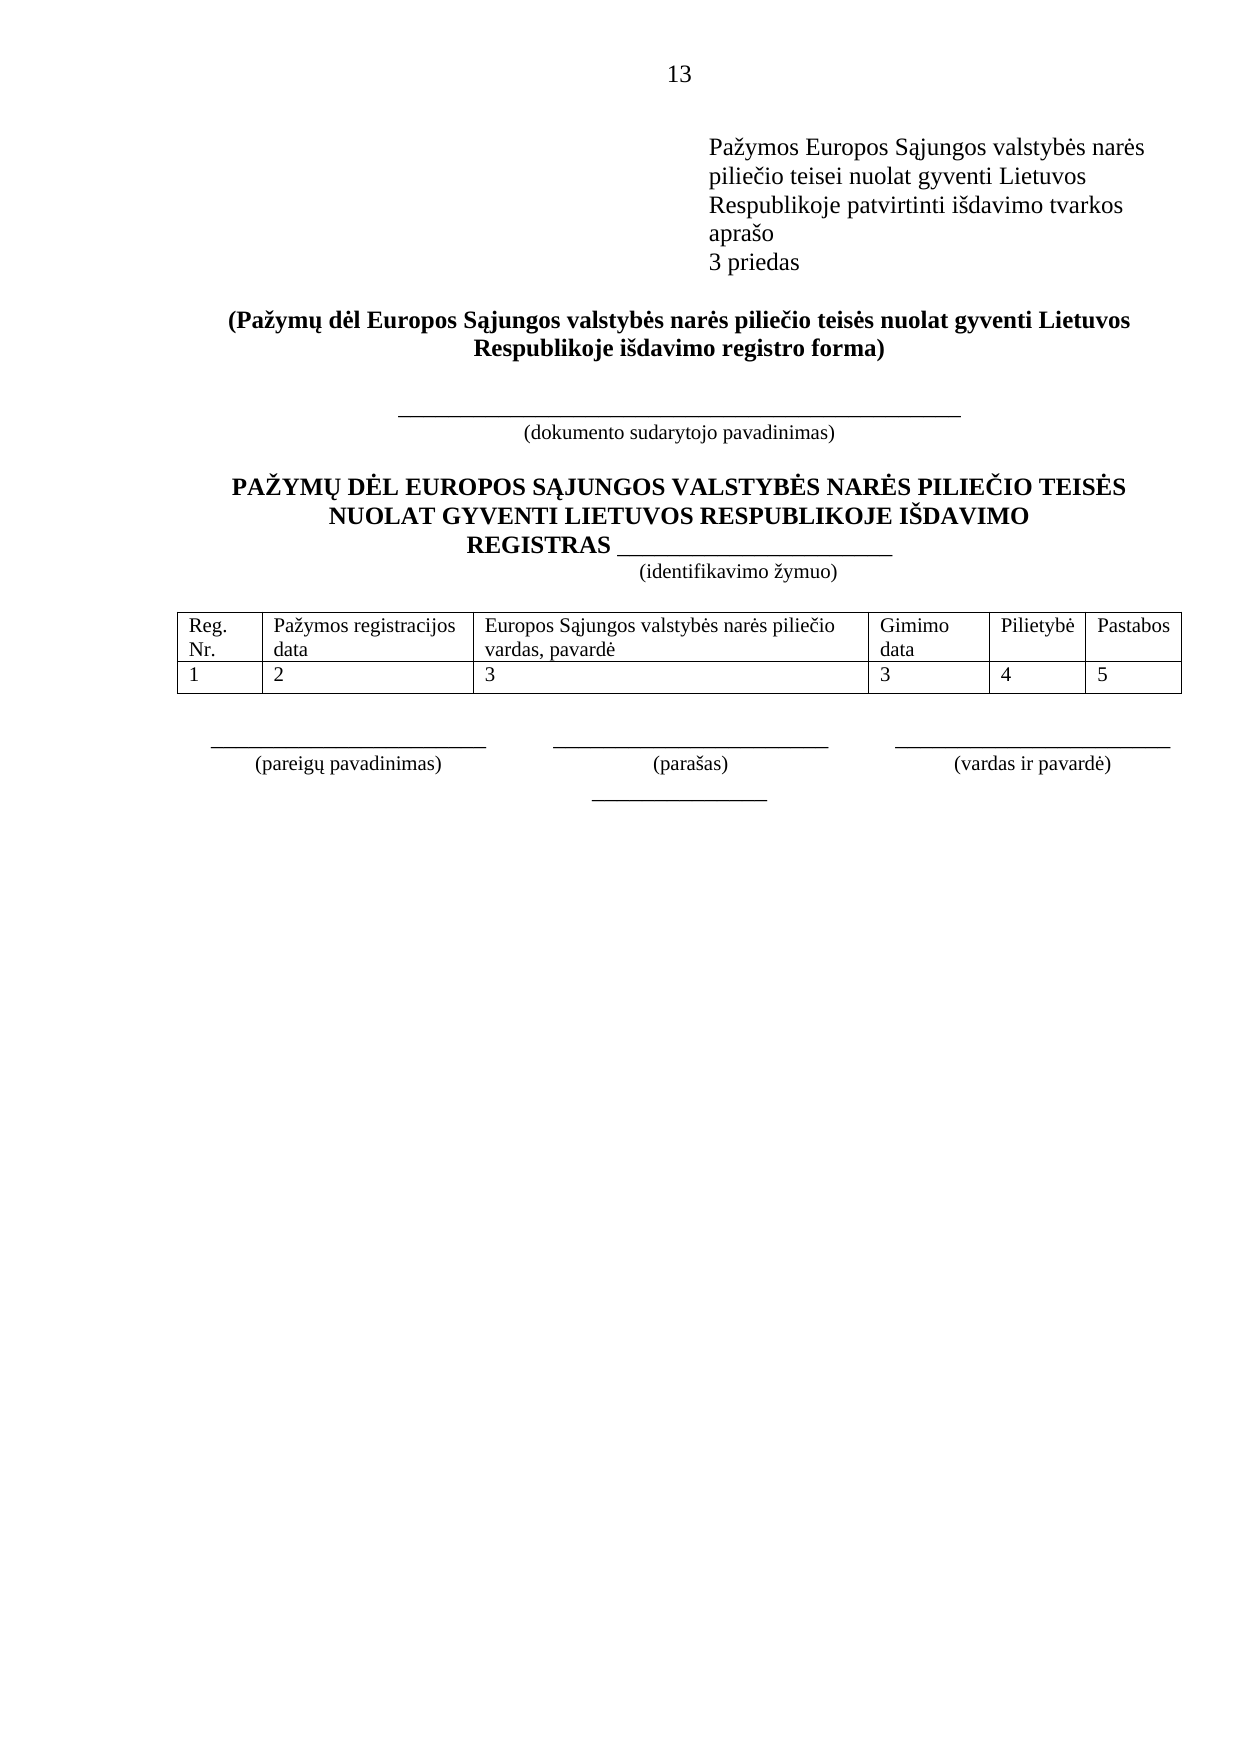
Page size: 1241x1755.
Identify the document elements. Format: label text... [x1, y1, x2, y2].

text _____________________________________________ [177, 391, 1181, 420]
table_cell (vardas ir pavardė) [862, 751, 1204, 775]
table_cell 1 [178, 662, 262, 692]
table_header ______________________ [862, 722, 1204, 751]
table_header ______________________ [177, 722, 519, 751]
table_header Europos Sąjungos valstybės narės piliečio vardas, pavardė [474, 613, 868, 661]
text Pažymos Europos Sąjungos valstybės narės [177, 132, 1181, 161]
text aprašo [177, 218, 1181, 247]
text REGISTRAS ______________________ [177, 530, 1181, 559]
table_cell 5 [1086, 662, 1181, 692]
table_header Pastabos [1086, 613, 1181, 661]
table_cell (parašas) [519, 751, 862, 775]
table_cell 3 [474, 662, 868, 692]
text ______________ [177, 775, 1181, 804]
text piliečio teisei nuolat gyventi Lietuvos [177, 161, 1181, 190]
text (Pažymų dėl Europos Sąjungos valstybės narės piliečio teisės nuolat gyventi Lietuvos Respublikoje išdavimo registro forma) [177, 305, 1181, 362]
table_cell 3 [869, 662, 989, 692]
table_cell 4 [990, 662, 1085, 692]
table_header Reg. Nr. [178, 613, 262, 661]
table_header ______________________ [519, 722, 862, 751]
text 3 priedas [177, 247, 1181, 276]
table_cell 2 [263, 662, 473, 692]
table_header Pažymos registracijos data [263, 613, 473, 661]
text NUOLAT GYVENTI LIETUVOS RESPUBLIKOJE IŠDAVIMO [177, 501, 1181, 530]
table_header Pilietybė [990, 613, 1085, 661]
table_header Gimimo data [869, 613, 989, 661]
text (dokumento sudarytojo pavadinimas) [177, 420, 1181, 444]
text Respublikoje patvirtinti išdavimo tvarkos [177, 190, 1181, 218]
text PAŽYMŲ DĖL EUROPOS SĄJUNGOS VALSTYBĖS NARĖS PILIEČIO TEISĖS [177, 472, 1181, 501]
text (identifikavimo žymuo) [295, 559, 1181, 583]
table_cell (pareigų pavadinimas) [177, 751, 519, 775]
